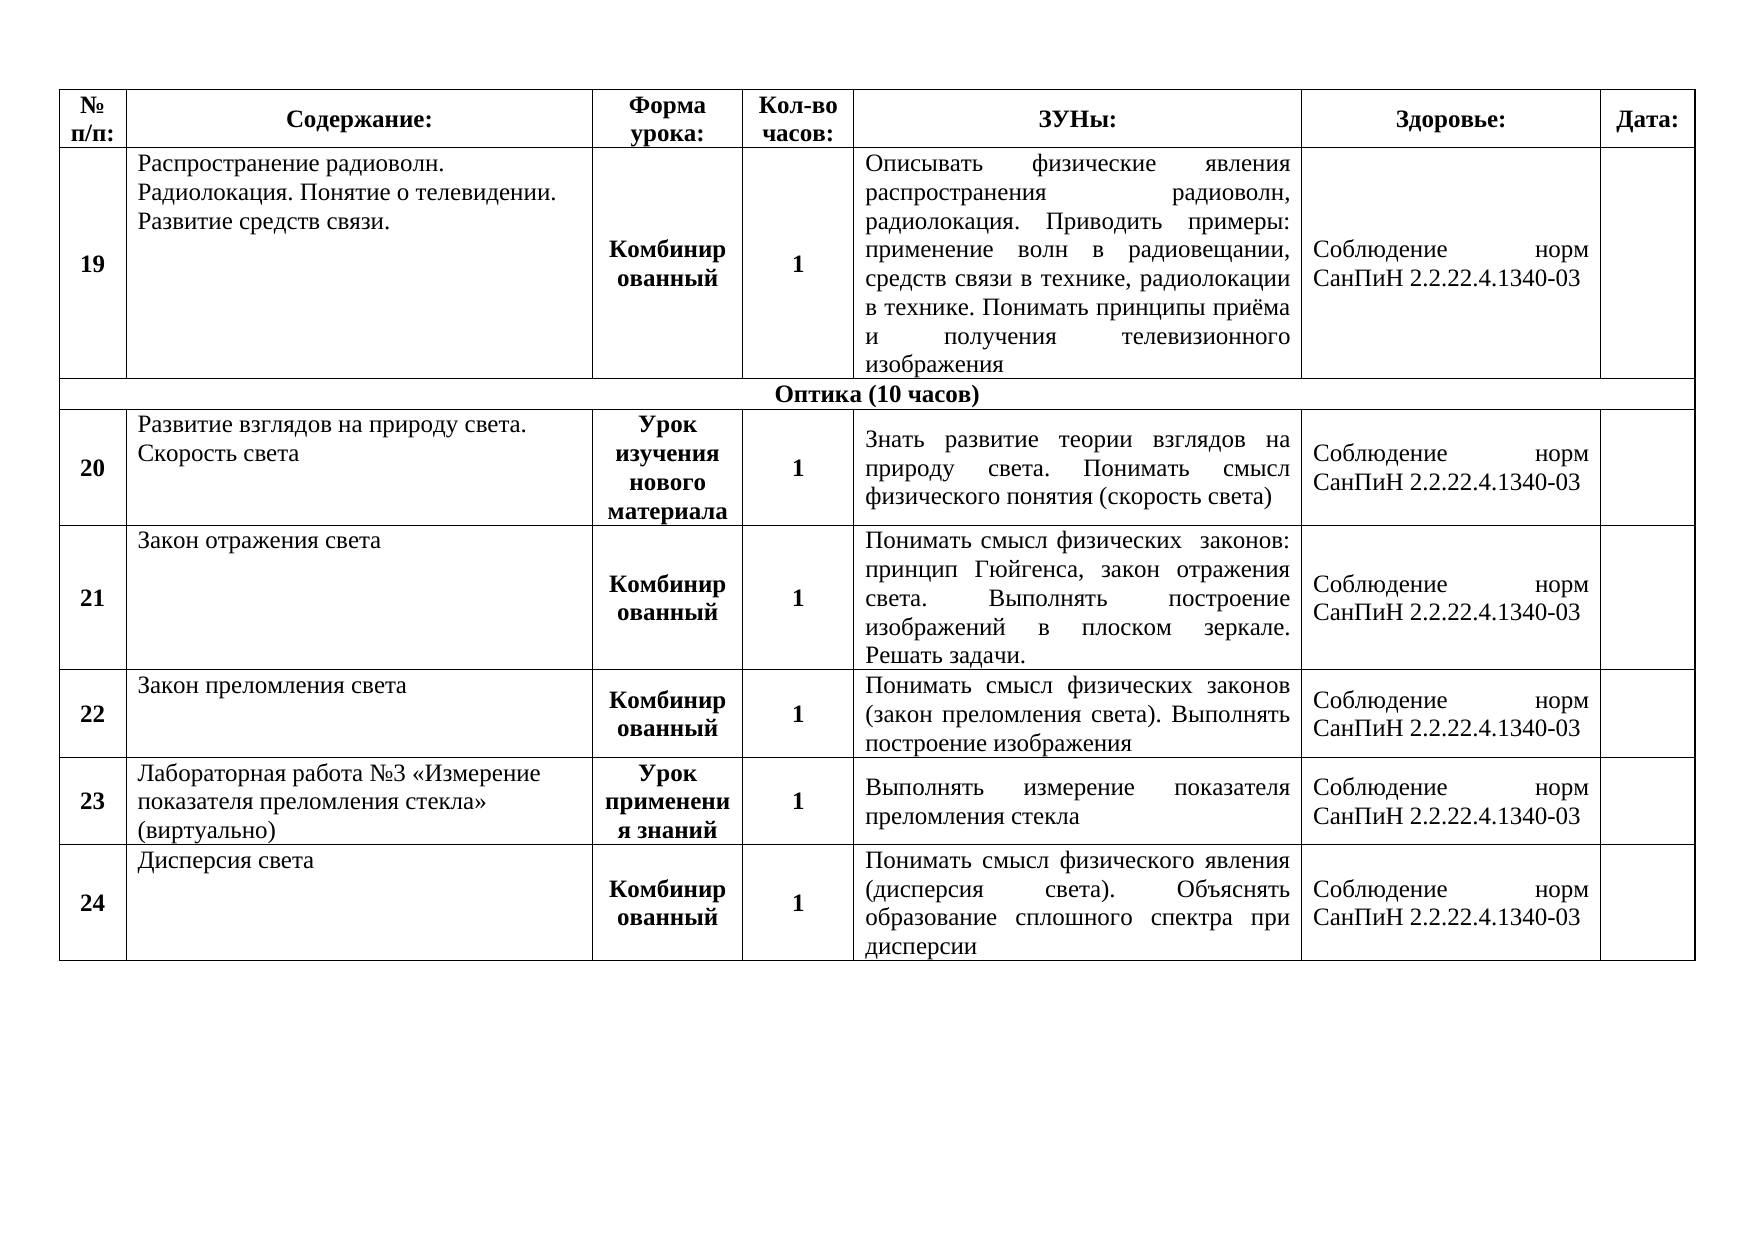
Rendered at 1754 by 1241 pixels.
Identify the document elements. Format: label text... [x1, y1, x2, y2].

table_cell 21 [60, 526, 126, 669]
table_cell 1 [743, 670, 853, 757]
table_header № п/п: [60, 90, 126, 147]
table_cell Соблюдение норм СанПиН 2.2.22.4.1340-03 [1302, 758, 1600, 844]
table_cell [1601, 526, 1694, 669]
table_cell Оптика (10 часов) [60, 379, 1694, 408]
table_cell Развитие взглядов на природу света. Скорость света [127, 410, 592, 524]
table_header Здоровье: [1302, 90, 1600, 147]
table_cell Урок применения знаний [593, 758, 742, 844]
table_cell Описывать физические явления распространения радиоволн, радиолокация. Приводить примеры: применение волн в радиовещании, средств связи в технике, радиолокации в технике. Понимать принципы приёма и получения телевизионного изображения [854, 148, 1301, 378]
table_cell [1601, 758, 1694, 844]
table_header Форма урока: [593, 90, 742, 147]
table_cell Урок изучения нового материала [593, 410, 742, 524]
table_cell Лабораторная работа №3 «Измерение показателя преломления стекла» (виртуально) [127, 758, 592, 844]
table_cell Соблюдение норм СанПиН 2.2.22.4.1340-03 [1302, 148, 1600, 378]
table_cell 23 [60, 758, 126, 844]
table_cell 24 [60, 845, 126, 960]
table_cell 1 [743, 758, 853, 844]
table_cell Дисперсия света [127, 845, 592, 960]
table_cell 1 [743, 845, 853, 960]
table_header Кол-во часов: [743, 90, 853, 147]
table_cell 19 [60, 148, 126, 378]
table_cell 22 [60, 670, 126, 757]
table_cell Выполнять измерение показателя преломления стекла [854, 758, 1301, 844]
table_cell 1 [743, 410, 853, 524]
table_cell Соблюдение норм СанПиН 2.2.22.4.1340-03 [1302, 670, 1600, 757]
table_cell Соблюдение норм СанПиН 2.2.22.4.1340-03 [1302, 526, 1600, 669]
table_cell Соблюдение норм СанПиН 2.2.22.4.1340-03 [1302, 410, 1600, 524]
table_header Содержание: [127, 90, 592, 147]
table_cell Закон преломления света [127, 670, 592, 757]
table_cell [1601, 670, 1694, 757]
table_cell Понимать смысл физического явления (дисперсия света). Объяснять образование сплошного спектра при дисперсии [854, 845, 1301, 960]
table_cell Закон отражения света [127, 526, 592, 669]
table_cell Комбинированный [593, 670, 742, 757]
table_cell Распространение радиоволн. Радиолокация. Понятие о телевидении. Развитие средств связи. [127, 148, 592, 378]
table_header Дата: [1601, 90, 1694, 147]
table_cell Знать развитие теории взглядов на природу света. Понимать смысл физического понятия (скорость света) [854, 410, 1301, 524]
table_cell [1601, 148, 1694, 378]
table_header ЗУНы: [854, 90, 1301, 147]
table_cell Комбинированный [593, 526, 742, 669]
table_cell Понимать смысл физических законов: принцип Гюйгенса, закон отражения света. Выполнять построение изображений в плоском зеркале. Решать задачи. [854, 526, 1301, 669]
table_cell Комбинированный [593, 845, 742, 960]
table_cell 1 [743, 526, 853, 669]
table_cell Понимать смысл физических законов (закон преломления света). Выполнять построение изображения [854, 670, 1301, 757]
table_cell [1601, 410, 1694, 524]
table_cell Комбинированный [593, 148, 742, 378]
table_cell 1 [743, 148, 853, 378]
table_cell 20 [60, 410, 126, 524]
table_cell Соблюдение норм СанПиН 2.2.22.4.1340-03 [1302, 845, 1600, 960]
table_cell [1601, 845, 1694, 960]
